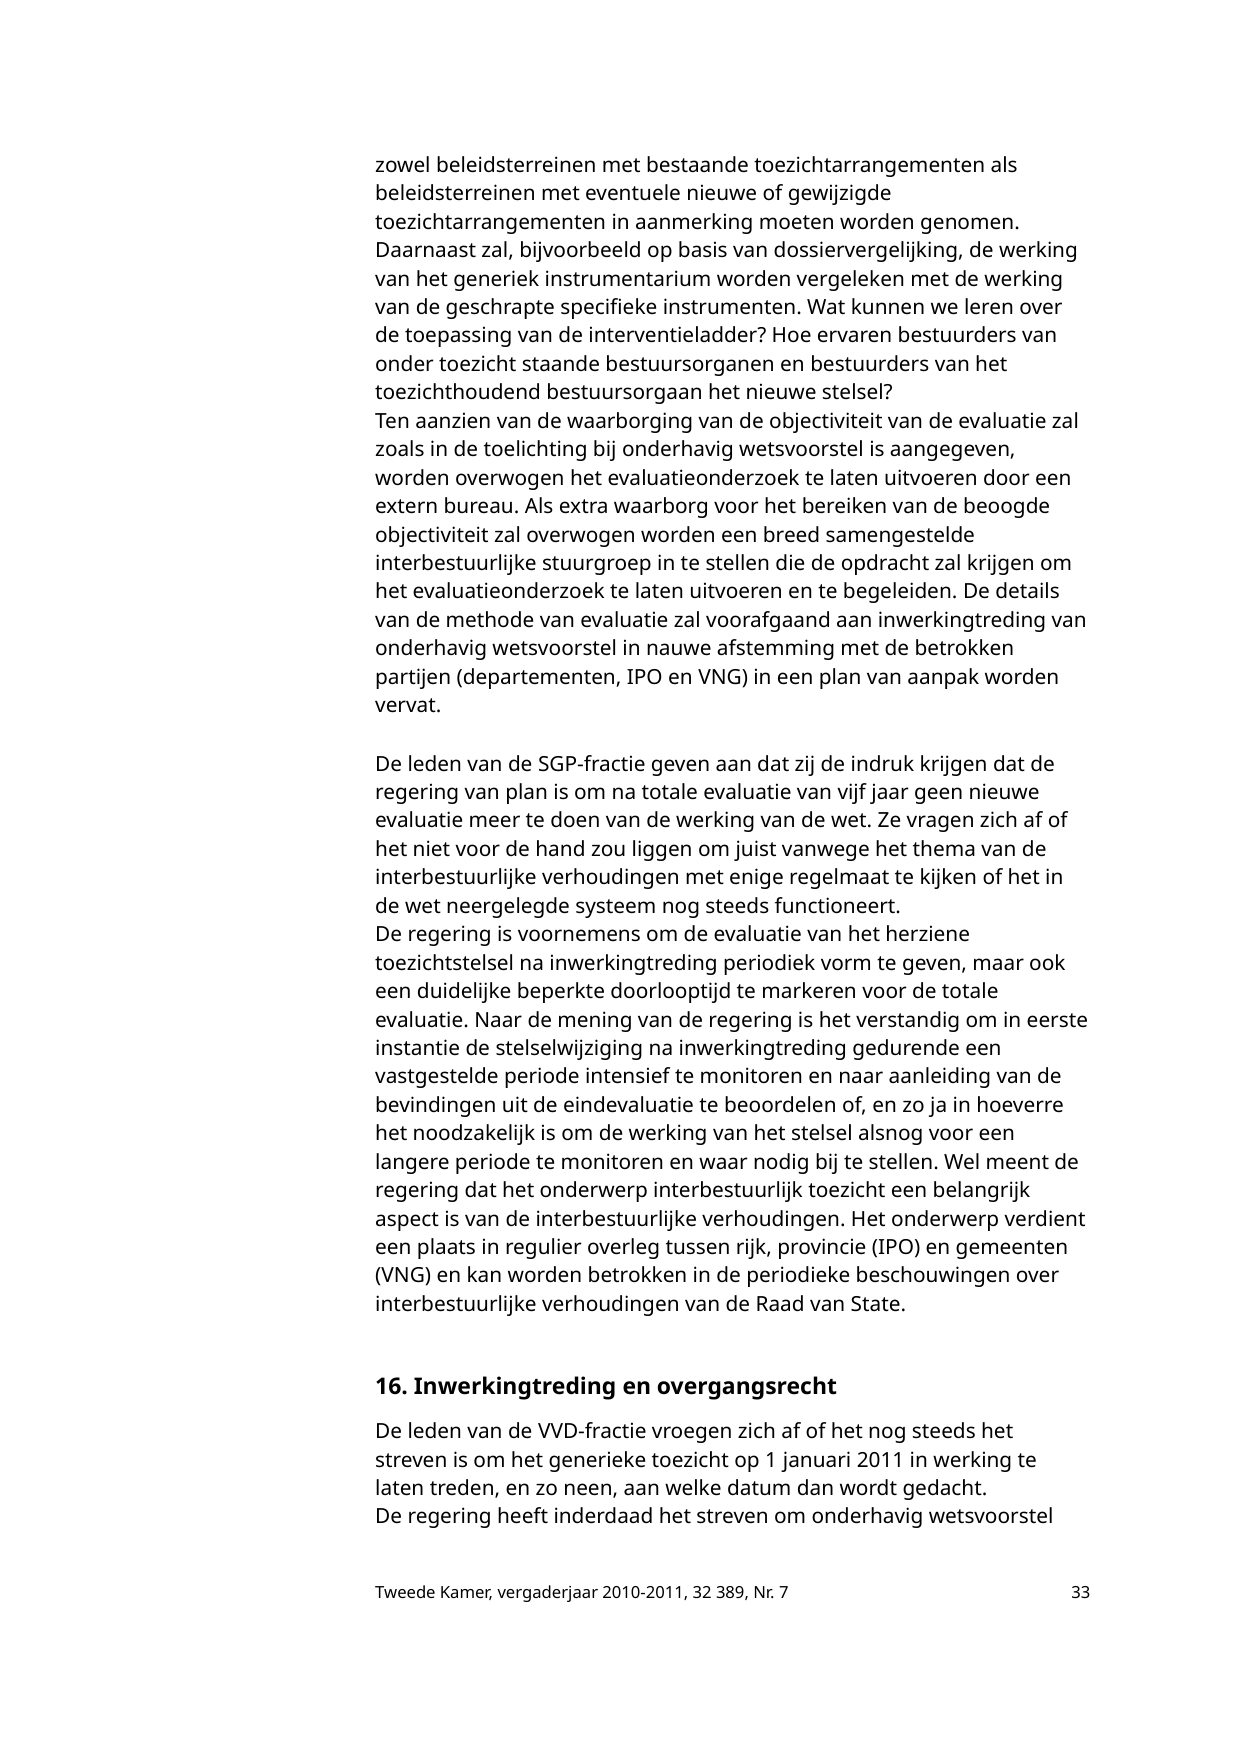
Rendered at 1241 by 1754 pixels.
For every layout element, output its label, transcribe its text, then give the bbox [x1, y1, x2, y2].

text In het kader van het uitgangspunt dat het verticale toezicht meer plaats moet maken voor horizontale vormen van toezicht en kwaliteitsborging, zal bij het opstellen van nieuwe arrangementen voor toezichtinformatie worden beoordeeld in hoeverre het toezichthoudende bestuursorgaan zich in eerste instantie vergewist van de controle en verantwoording die zich op het horizontale niveau bij de onder toezichtgestelde afspeelt. In het verlengde hiervan zal de regering op basis van de uitkomsten van de nulmeting naar de interbestuurlijke toezichtlasten als onderdeel van de eindevaluatie een analyse maken van de bereikte vermindering van de verantwoordingslast van decentrale overheden naar aanleiding van de wijzigingen in het toezichtstelsel. Eén en ander vergt dat in de evaluatie zowel beleidsterreinen met bestaande toezichtarrangementen als beleidsterreinen met eventuele nieuwe of gewijzigde toezichtarrangementen in aanmerking moeten worden genomen. [375, 150, 1090, 264]
text De regering is voornemens om de evaluatie van het herziene toezichtstelsel na inwerkingtreding periodiek vorm te geven, maar ook een duidelijke beperkte doorlooptijd te markeren voor de totale evaluatie. Naar de mening van de regering is het verstandig om in eerste instantie de stelselwijziging na inwerkingtreding gedurende een vastgestelde periode intensief te monitoren en naar aanleiding van de bevindingen uit de eindevaluatie te beoordelen of, en zo ja in hoeverre het noodzakelijk is om de werking van het stelsel alsnog voor een langere periode te monitoren en waar nodig bij te stellen. Wel meent de regering dat het onderwerp interbestuurlijk toezicht een belangrijk aspect is van de interbestuurlijke verhoudingen. Het onderwerp verdient een plaats in regulier overleg tussen rijk, provincie (IPO) en gemeenten (VNG) en kan worden betrokken in de periodieke beschouwingen over interbestuurlijke verhoudingen van de Raad van State. [375, 948, 1090, 1346]
text De leden van de VVD-fractie vroegen zich af of het nog steeds het streven is om het generieke toezicht op 1 januari 2011 in werking te laten treden, en zo neen, aan welke datum dan wordt gedacht. [375, 1445, 1090, 1530]
text Daarnaast zal, bijvoorbeeld op basis van dossiervergelijking, de werking van het generiek instrumentarium worden vergeleken met de werking van de geschrapte specifieke instrumenten. Wat kunnen we leren over de toepassing van de interventieladder? Hoe ervaren bestuurders van onder toezicht staande bestuursorganen en bestuurders van het toezichthoudend bestuursorgaan het nieuwe stelsel? [375, 264, 1090, 434]
text De leden van de SGP-fractie geven aan dat zij de indruk krijgen dat de regering van plan is om na totale evaluatie van vijf jaar geen nieuwe evaluatie meer te doen van de werking van de wet. Ze vragen zich af of het niet voor de hand zou liggen om juist vanwege het thema van de interbestuurlijke verhoudingen met enige regelmaat te kijken of het in de wet neergelegde systeem nog steeds functioneert. [375, 777, 1090, 948]
subtitle 16. Inwerkingtreding en overgangsrecht [375, 1398, 1090, 1430]
text Ten aanzien van de waarborging van de objectiviteit van de evaluatie zal zoals in de toelichting bij onderhavig wetsvoorstel is aangegeven, worden overwogen het evaluatieonderzoek te laten uitvoeren door een extern bureau. Als extra waarborg voor het bereiken van de beoogde objectiviteit zal overwogen worden een breed samengestelde interbestuurlijke stuurgroep in te stellen die de opdracht zal krijgen om het evaluatieonderzoek te laten uitvoeren en te begeleiden. De details van de methode van evaluatie zal voorafgaand aan inwerkingtreding van onderhavig wetsvoorstel in nauwe afstemming met de betrokken partijen (departementen, IPO en VNG) in een plan van aanpak worden vervat. [375, 434, 1090, 747]
